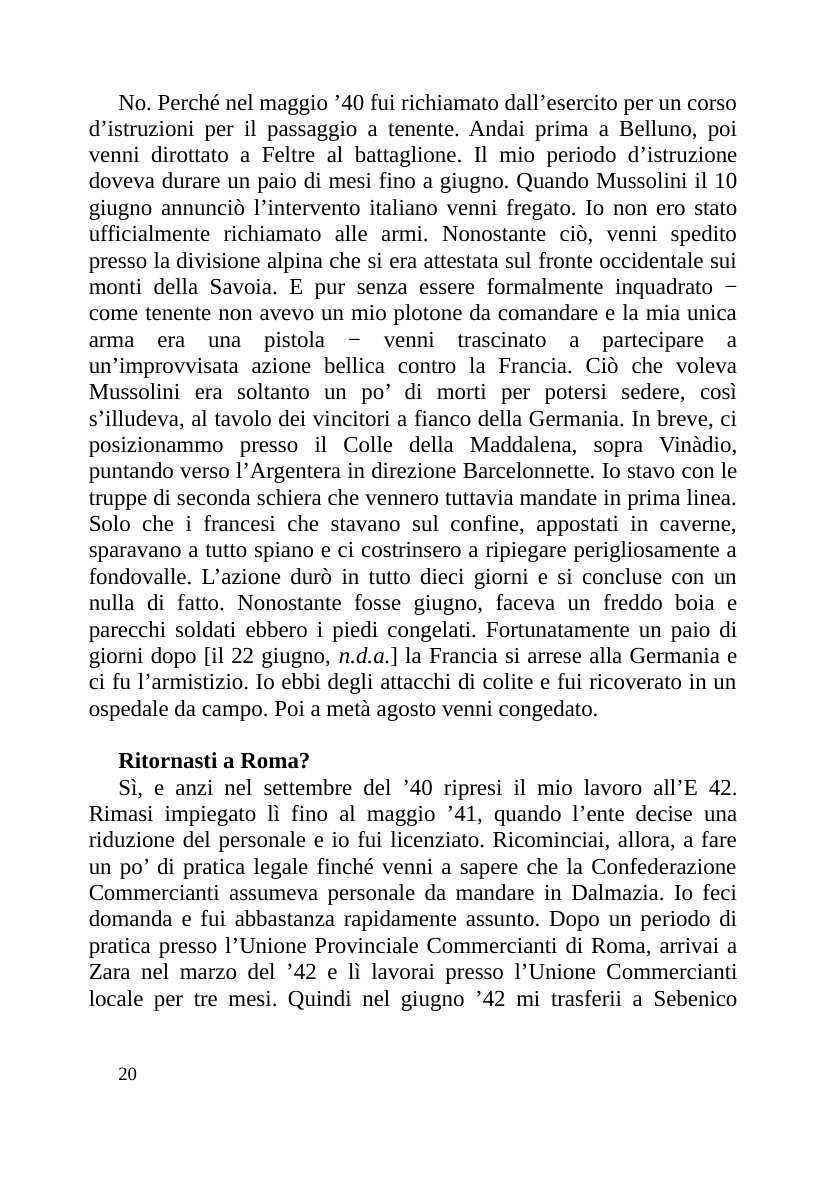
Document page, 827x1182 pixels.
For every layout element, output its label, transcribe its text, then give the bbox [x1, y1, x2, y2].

text No. Perché nel maggio ’40 fui richiamato dall’esercito per un corso d’istruzioni per il passaggio a tenente. Andai prima a Belluno, poi venni dirottato a Feltre al battaglione. Il mio periodo d’istruzione doveva durare un paio di mesi fino a giugno. Quando Mussolini il 10 giugno annunciò l’intervento italiano venni fregato. Io non ero stato ufficialmente richiamato alle armi. Nonostante ciò, venni spedito presso la divisione alpina che si era attestata sul fronte occidentale sui monti della Savoia. E pur senza essere formalmente inquadrato − come tenente non avevo un mio plotone da comandare e la mia unica arma era una pistola − venni trascinato a partecipare a un’improvvisata azione bellica contro la Francia. Ciò che voleva Mussolini era soltanto un po’ di morti per potersi sedere, così s’illudeva, al tavolo dei vincitori a fianco della Germania. In breve, ci posizionammo presso il Colle della Maddalena, sopra Vinàdio, puntando verso l’Argentera in direzione Barcelonnette. Io stavo con le truppe di seconda schiera che vennero tuttavia mandate in prima linea. Solo che i francesi che stavano sul confine, appostati in caverne, sparavano a tutto spiano e ci costrinsero a ripiegare perigliosamente a fondovalle. L’azione durò in tutto dieci giorni e si concluse con un nulla di fatto. Nonostante fosse giugno, faceva un freddo boia e parecchi soldati ebbero i piedi congelati. Fortunatamente un paio di giorni dopo [il 22 giugno, n.d.a.] la Francia si arrese alla Germania e ci fu l’armistizio. Io ebbi degli attacchi di colite e fui ricoverato in un ospedale da campo. Poi a metà agosto venni congedato. [88, 88, 738, 721]
text Sì, e anzi nel settembre del ’40 ripresi il mio lavoro all’E 42. Rimasi impiegato lì fino al maggio ’41, quando l’ente decise una riduzione del personale e io fui licenziato. Ricominciai, allora, a fare un po’ di pratica legale finché venni a sapere che la Confederazione Commercianti assumeva personale da mandare in Dalmazia. Io feci domanda e fui abbastanza rapidamente assunto. Dopo un periodo di pratica presso l’Unione Provinciale Commercianti di Roma, arrivai a Zara nel marzo del ’42 e lì lavorai presso l’Unione Commercianti locale per tre mesi. Quindi nel giugno ’42 mi trasferii a Sebenico [88, 774, 738, 1011]
text Ritornasti a Roma? [88, 747, 738, 774]
